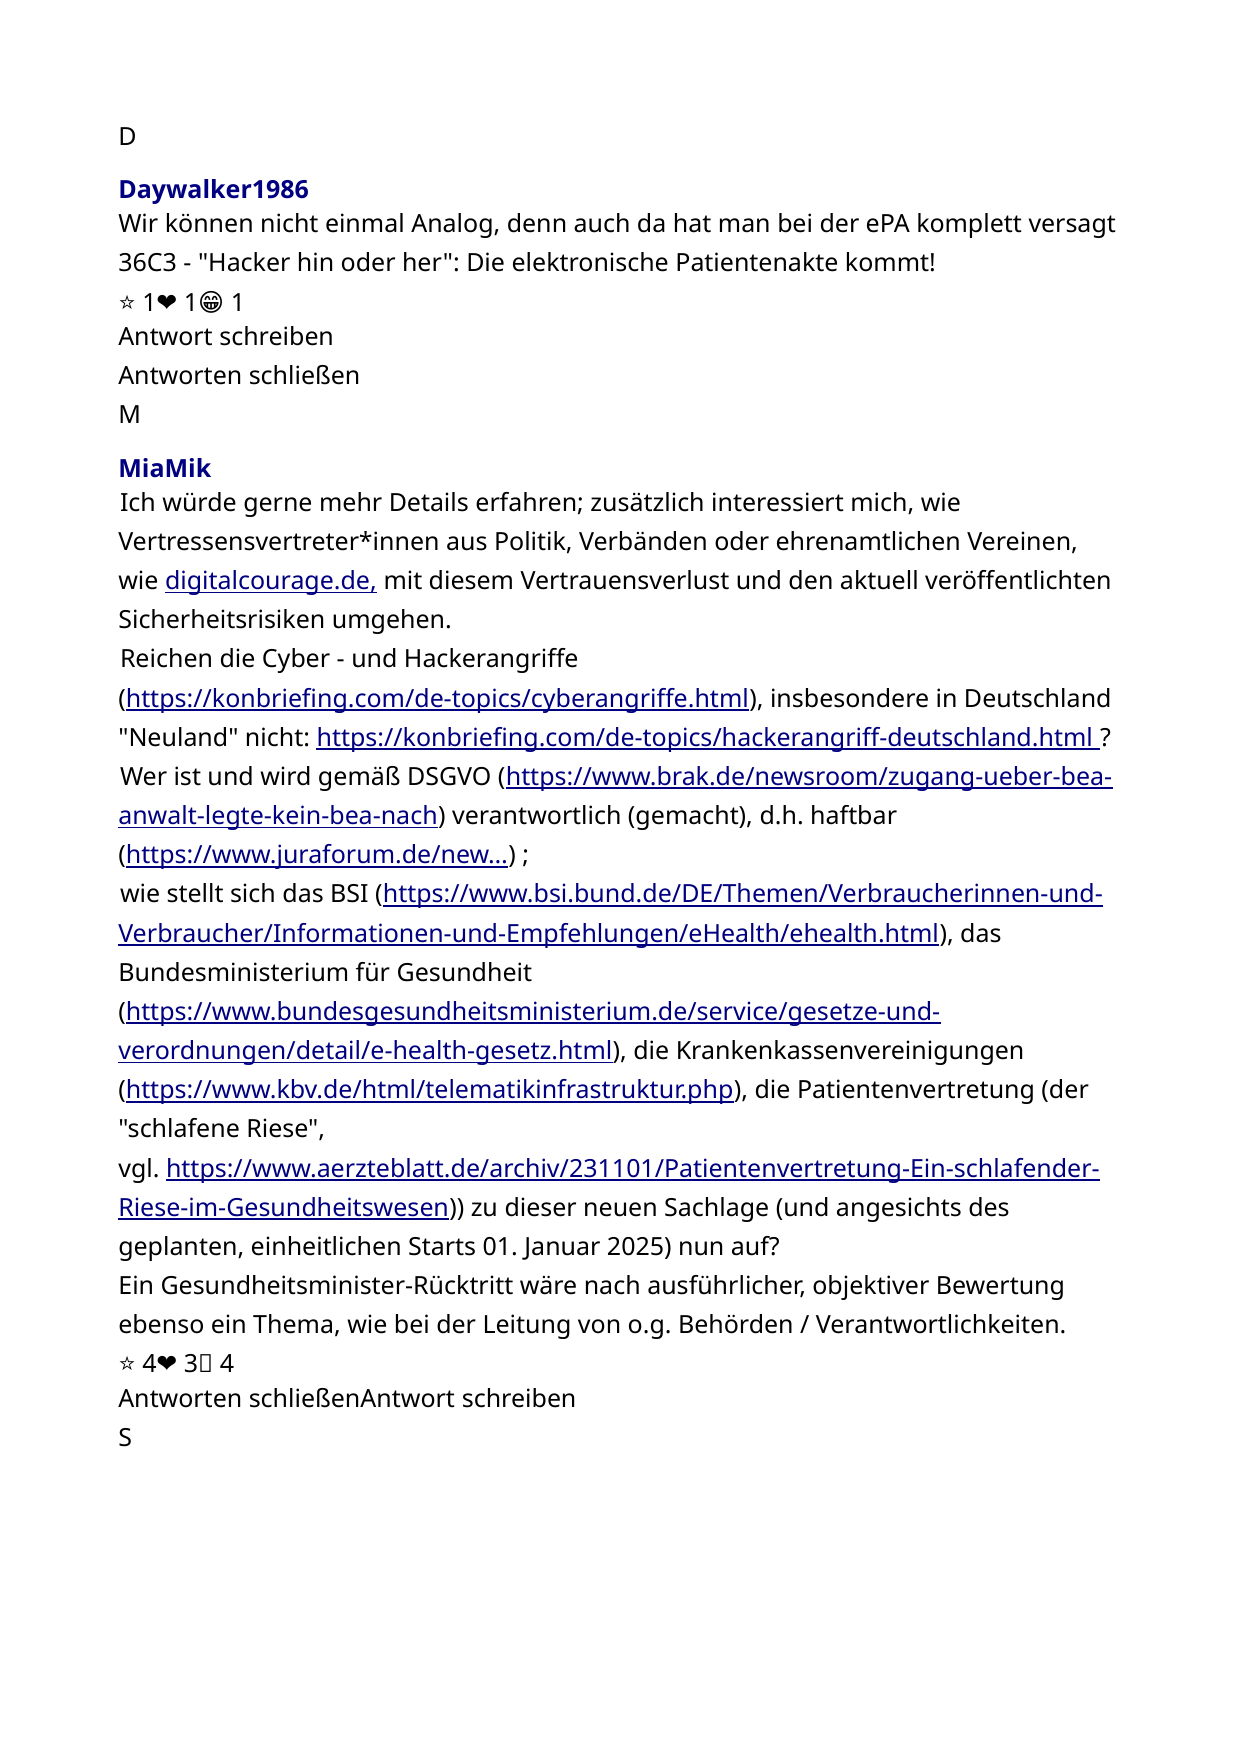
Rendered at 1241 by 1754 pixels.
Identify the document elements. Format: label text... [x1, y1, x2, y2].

text S [118, 1419, 1122, 1453]
subtitle MiaMik [118, 450, 1122, 484]
text Wer ist und wird gemäß DSGVO (https://www.brak.de/newsroom/zugang-ueber-bea-anwalt-legte-kein-bea-nach) verantwortlich (gemacht), d.h. haftbar (https://www.juraforum.de/new…) ; [118, 759, 1122, 871]
text Ich würde gerne mehr Details erfahren; zusätzlich interessiert mich, wie Vertressensvertreter*innen aus Politik, Verbänden oder ehrenamtlichen Vereinen, wie digitalcourage.de, mit diesem Vertrauensverlust und den aktuell veröffentlichten Sicherheitsrisiken umgehen. [118, 484, 1122, 636]
text ⭐️ 1❤️ 1😁 1 [118, 284, 1122, 318]
text D [118, 118, 1122, 152]
text Antworten schließenAntwort schreiben [118, 1380, 1122, 1414]
subtitle Daywalker1986 [118, 172, 1122, 206]
text Wir können nicht einmal Analog, denn auch da hat man bei der ePA komplett versagt [118, 206, 1122, 240]
text wie stellt sich das BSI (https://www.bsi.bund.de/DE/Themen/Verbraucherinnen-und-Verbraucher/Informationen-und-Empfehlungen/eHealth/ehealth.html), das Bundesministerium für Gesundheit (https://www.bundesgesundheitsministerium.de/service/gesetze-und-verordnungen/detail/e-health-gesetz.html), die Krankenkassenvereinigungen (https://www.kbv.de/html/telematikinfrastruktur.php), die Patientenvertretung (der "schlafene Riese", vgl. https://www.aerzteblatt.de/archiv/231101/Patientenvertretung-Ein-schlafender-Riese-im-Gesundheitswesen)) zu dieser neuen Sachlage (und angesichts des geplanten, einheitlichen Starts 01. Januar 2025) nun auf? [118, 876, 1122, 1263]
text ⭐️ 4❤️ 3🤨 4 [118, 1346, 1122, 1380]
text Antwort schreiben [118, 318, 1122, 352]
text M [118, 397, 1122, 431]
text Ein Gesundheitsminister-Rücktritt wäre nach ausführlicher, objektiver Bewertung ebenso ein Thema, wie bei der Leitung von o.g. Behörden / Verantwortlichkeiten. [118, 1268, 1122, 1341]
text Antworten schließen [118, 357, 1122, 392]
text Reichen die Cyber - und Hackerangriffe (https://konbriefing.com/de-topics/cyberangriffe.html), insbesondere in Deutschland "Neuland" nicht: https://konbriefing.com/de-topics/hackerangriff-deutschland.html ? [118, 641, 1122, 753]
text 36C3 - "Hacker hin oder her": Die elektronische Patientenakte kommt! [118, 245, 1122, 279]
